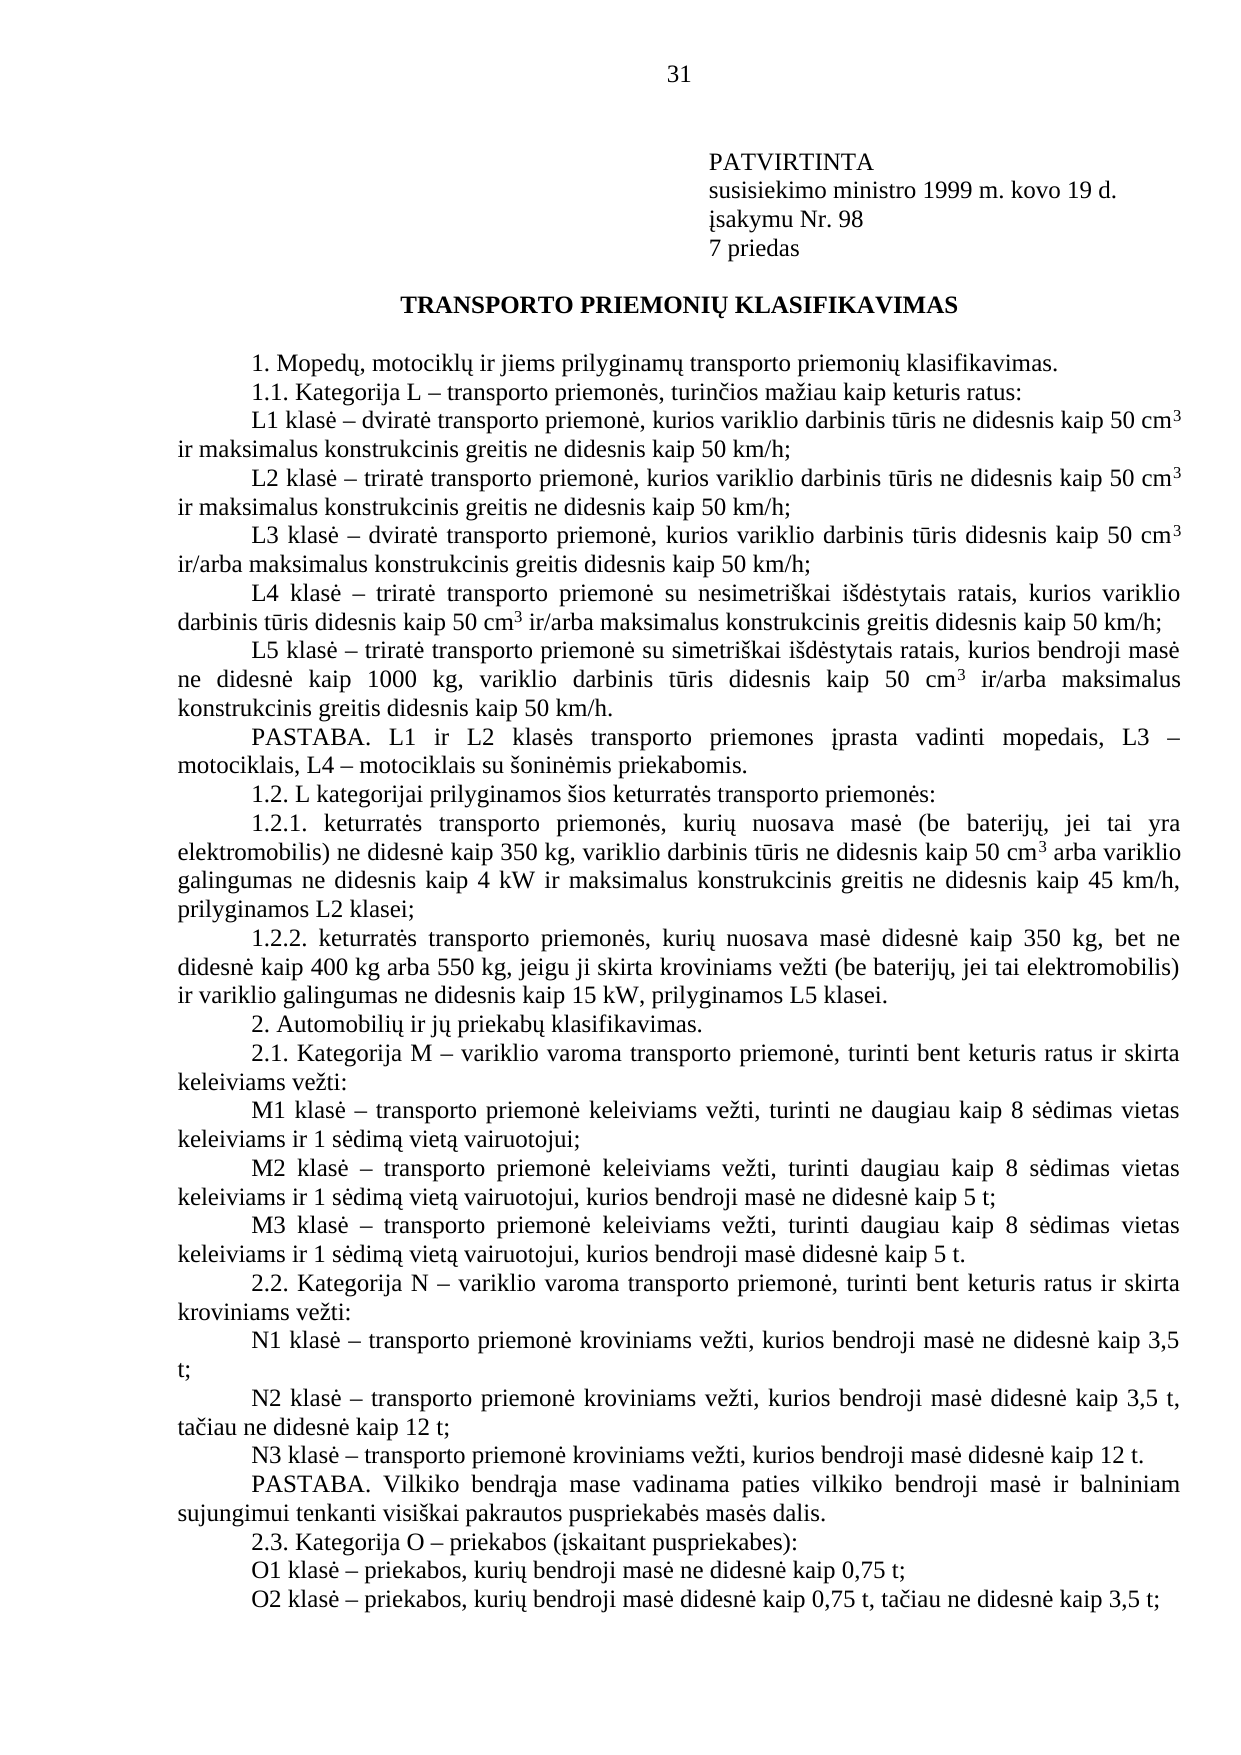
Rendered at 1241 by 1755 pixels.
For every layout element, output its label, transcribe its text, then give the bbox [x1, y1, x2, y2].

text N1 klasė – transporto priemonė kroviniams vežti, kurios bendroji masė ne didesnė kaip 3,5 t; [177, 1326, 1181, 1383]
text O1 klasė – priekabos, kurių bendroji masė ne didesnė kaip 0,75 t; [177, 1556, 1181, 1584]
text 2. Automobilių ir jų priekabų klasifikavimas. [177, 1009, 1181, 1038]
text M1 klasė – transporto priemonė keleiviams vežti, turinti ne daugiau kaip 8 sėdimas vietas keleiviams ir 1 sėdimą vietą vairuotojui; [177, 1096, 1181, 1153]
text 1.1. Kategorija L – transporto priemonės, turinčios mažiau kaip keturis ratus: [177, 377, 1181, 406]
text PASTABA. L1 ir L2 klasės transporto priemones įprasta vadinti mopedais, L3 – motociklais, L4 – motociklais su šoninėmis priekabomis. [177, 722, 1181, 779]
text 1.2.1. keturratės transporto priemonės, kurių nuosava masė (be baterijų, jei tai yra elektromobilis) ne didesnė kaip 350 kg, variklio darbinis tūris ne didesnis kaip 50 cm3 arba variklio galingumas ne didesnis kaip 4 kW ir maksimalus konstrukcinis greitis ne didesnis kaip 45 km/h, prilyginamos L2 klasei; [177, 808, 1181, 923]
text 1.2. L kategorijai prilyginamos šios keturratės transporto priemonės: [177, 779, 1181, 808]
text M3 klasė – transporto priemonė keleiviams vežti, turinti daugiau kaip 8 sėdimas vietas keleiviams ir 1 sėdimą vietą vairuotojui, kurios bendroji masė didesnė kaip 5 t. [177, 1211, 1181, 1268]
text N3 klasė – transporto priemonė kroviniams vežti, kurios bendroji masė didesnė kaip 12 t. [177, 1441, 1181, 1469]
text 7 priedas [177, 233, 1181, 262]
text PATVIRTINTA [177, 147, 1181, 176]
text L2 klasė – triratė transporto priemonė, kurios variklio darbinis tūris ne didesnis kaip 50 cm3 ir maksimalus konstrukcinis greitis ne didesnis kaip 50 km/h; [177, 463, 1181, 521]
text PASTABA. Vilkiko bendrąja mase vadinama paties vilkiko bendroji masė ir balniniam sujungimui tenkanti visiškai pakrautos puspriekabės masės dalis. [177, 1469, 1181, 1527]
text L5 klasė – triratė transporto priemonė su simetriškai išdėstytais ratais, kurios bendroji masė ne didesnė kaip 1000 kg, variklio darbinis tūris didesnis kaip 50 cm3 ir/arba maksimalus konstrukcinis greitis didesnis kaip 50 km/h. [177, 636, 1181, 722]
text 2.2. Kategorija N – variklio varoma transporto priemonė, turinti bent keturis ratus ir skirta kroviniams vežti: [177, 1268, 1181, 1326]
text 1.2.2. keturratės transporto priemonės, kurių nuosava masė didesnė kaip 350 kg, bet ne didesnė kaip 400 kg arba 550 kg, jeigu ji skirta kroviniams vežti (be baterijų, jei tai elektromobilis) ir variklio galingumas ne didesnis kaip 15 kW, prilyginamos L5 klasei. [177, 923, 1181, 1009]
text 2.1. Kategorija M – variklio varoma transporto priemonė, turinti bent keturis ratus ir skirta keleiviams vežti: [177, 1038, 1181, 1096]
text O2 klasė – priekabos, kurių bendroji masė didesnė kaip 0,75 t, tačiau ne didesnė kaip 3,5 t; [177, 1584, 1181, 1613]
text 2.3. Kategorija O – priekabos (įskaitant puspriekabes): [177, 1527, 1181, 1556]
text L3 klasė – dviratė transporto priemonė, kurios variklio darbinis tūris didesnis kaip 50 cm3 ir/arba maksimalus konstrukcinis greitis didesnis kaip 50 km/h; [177, 521, 1181, 578]
text N2 klasė – transporto priemonė kroviniams vežti, kurios bendroji masė didesnė kaip 3,5 t, tačiau ne didesnė kaip 12 t; [177, 1383, 1181, 1441]
text M2 klasė – transporto priemonė keleiviams vežti, turinti daugiau kaip 8 sėdimas vietas keleiviams ir 1 sėdimą vietą vairuotojui, kurios bendroji masė ne didesnė kaip 5 t; [177, 1153, 1181, 1211]
text įsakymu Nr. 98 [177, 204, 1181, 233]
text TRANSPORTO PRIEMONIŲ KLASIFIKAVIMAS [177, 291, 1181, 319]
text susisiekimo ministro 1999 m. kovo 19 d. [177, 176, 1181, 204]
text L4 klasė – triratė transporto priemonė su nesimetriškai išdėstytais ratais, kurios variklio darbinis tūris didesnis kaip 50 cm3 ir/arba maksimalus konstrukcinis greitis didesnis kaip 50 km/h; [177, 578, 1181, 636]
text 1. Mopedų, motociklų ir jiems prilyginamų transporto priemonių klasifikavimas. [177, 348, 1181, 377]
text L1 klasė – dviratė transporto priemonė, kurios variklio darbinis tūris ne didesnis kaip 50 cm3 ir maksimalus konstrukcinis greitis ne didesnis kaip 50 km/h; [177, 406, 1181, 463]
